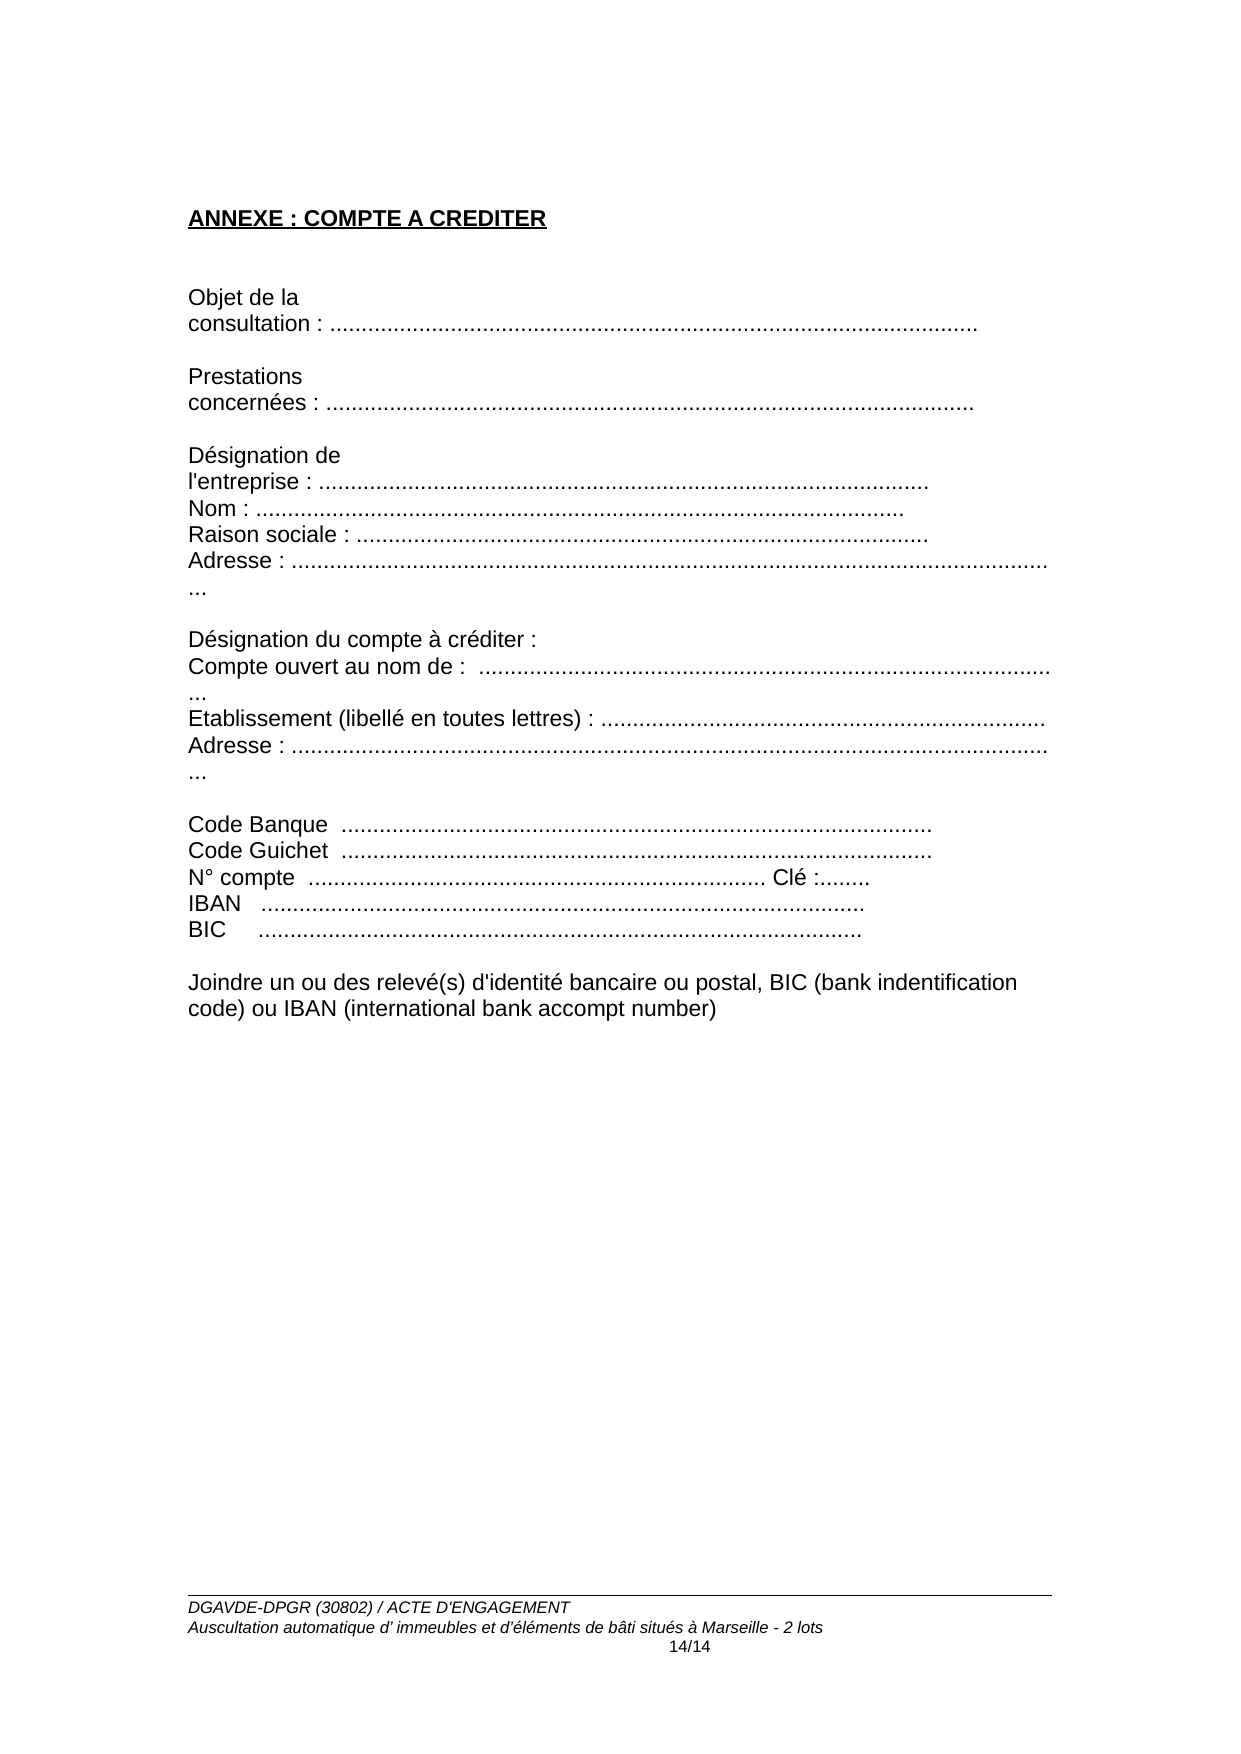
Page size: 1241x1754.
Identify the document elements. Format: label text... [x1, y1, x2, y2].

text BIC ............................................................................................... [188, 916, 1052, 942]
text ANNEXE : COMPTE A CREDITER [188, 204, 1052, 231]
text N° compte ........................................................................ Clé :........ [188, 863, 1052, 890]
text Objet de la consultation : ...................................................................................................... [188, 284, 1052, 336]
text Code Banque ............................................................................................. [188, 811, 1052, 837]
text IBAN ............................................................................................... [188, 890, 1052, 916]
text Code Guichet ............................................................................................. [188, 837, 1052, 863]
text Adresse : .......................................................................................................................... [188, 732, 1052, 784]
text Désignation du compte à créditer : [188, 626, 1052, 653]
text Raison sociale : .......................................................................................... [188, 521, 1052, 547]
text Prestations concernées : ...................................................................................................... [188, 363, 1052, 415]
text Désignation de l'entreprise : ................................................................................................ [188, 442, 1052, 494]
text Joindre un ou des relevé(s) d'identité bancaire ou postal, BIC (bank indentification code) ou IBAN (international bank accompt number) [188, 969, 1052, 1022]
text Adresse : .......................................................................................................................... [188, 547, 1052, 600]
text Nom : ...................................................................................................... [188, 494, 1052, 521]
text Etablissement (libellé en toutes lettres) : ...................................................................... [188, 705, 1052, 732]
text Compte ouvert au nom de : ............................................................................................. [188, 653, 1052, 705]
